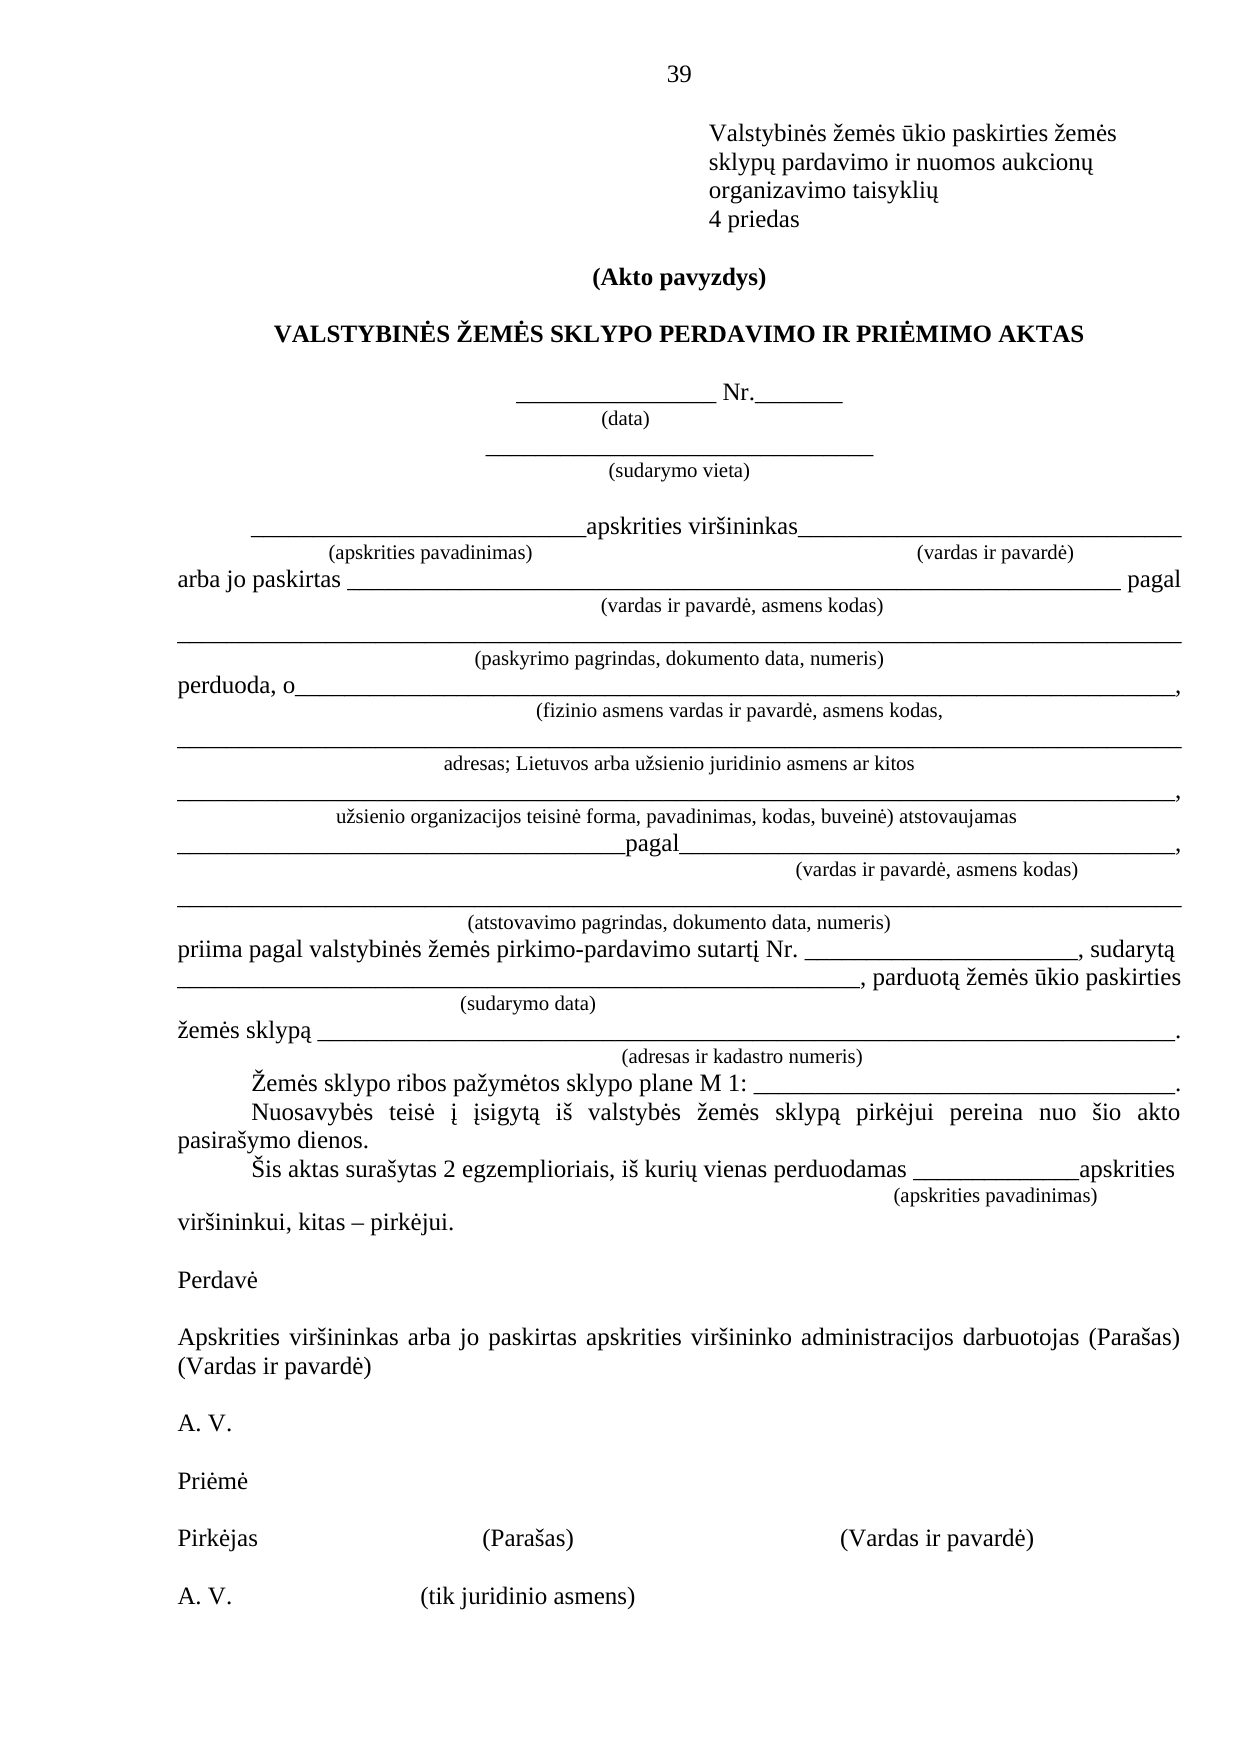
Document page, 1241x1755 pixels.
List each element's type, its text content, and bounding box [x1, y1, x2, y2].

text , [177, 775, 1181, 804]
text (fizinio asmens vardas ir pavardė, asmens kodas, [177, 698, 1181, 722]
text , parduotą žemės ūkio paskirties [177, 962, 1181, 991]
text Perdavė [177, 1265, 1181, 1293]
text Šis aktas surašytas 2 egzemplioriais, iš kurių vienas perduodamas apskrities [177, 1154, 1181, 1183]
text (vardas ir pavardė, asmens kodas) [177, 857, 1181, 881]
text (sudarymo data) [177, 991, 1181, 1015]
text Žemės sklypo ribos pažymėtos sklypo plane M 1: . [177, 1068, 1181, 1097]
text ________________ Nr._______ [177, 377, 1181, 406]
text apskrities viršininkas [177, 511, 1181, 540]
text arba jo paskirtas pagal [177, 564, 1181, 593]
text priima pagal valstybinės žemės pirkimo-pardavimo sutartį Nr. , sudarytą [177, 934, 1181, 962]
text (apskrities pavadinimas) [177, 1183, 1181, 1207]
text (atstovavimo pagrindas, dokumento data, numeris) [177, 910, 1181, 934]
text viršininkui, kitas – pirkėjui. [177, 1207, 1181, 1236]
text (paskyrimo pagrindas, dokumento data, numeris) [177, 646, 1181, 670]
text (apskrities pavadinimas) (vardas ir pavardė) [177, 540, 1181, 564]
text (data) [177, 406, 1181, 430]
text (adresas ir kadastro numeris) [177, 1044, 1181, 1068]
text _______________________________ [177, 430, 1181, 458]
text žemės sklypą . [177, 1015, 1181, 1044]
text sklypų pardavimo ir nuomos aukcionų [177, 147, 1181, 176]
text (vardas ir pavardė, asmens kodas) [177, 593, 1181, 617]
text Priėmė [177, 1466, 1181, 1495]
text (Akto pavyzdys) [177, 262, 1181, 291]
text perduoda, o , [177, 670, 1181, 698]
text adresas; Lietuvos arba užsienio juridinio asmens ar kitos [177, 751, 1181, 775]
text Pirkėjas (Parašas) (Vardas ir pavardė) [177, 1523, 1181, 1552]
text A. V. [177, 1408, 1181, 1437]
text organizavimo taisyklių [177, 176, 1181, 204]
text (sudarymo vieta) [177, 458, 1181, 482]
text A. V. (tik juridinio asmens) [177, 1581, 1181, 1610]
text 4 priedas [177, 204, 1181, 233]
text pagal , [177, 828, 1181, 857]
text užsienio organizacijos teisinė forma, pavadinimas, kodas, buveinė) atstovaujamas [177, 804, 1181, 828]
text Apskrities viršininkas arba jo paskirtas apskrities viršininko administracijos darbuotojas (Parašas) (Vardas ir pavardė) [177, 1322, 1181, 1380]
text Valstybinės žemės ūkio paskirties žemės [709, 118, 1181, 147]
text VALSTYBINĖS ŽEMĖS SKLYPO PERDAVIMO IR PRIĖMIMO AKTAS [177, 319, 1181, 348]
text Nuosavybės teisė į įsigytą iš valstybės žemės sklypą pirkėjui pereina nuo šio akto pasirašymo dienos. [177, 1097, 1181, 1154]
